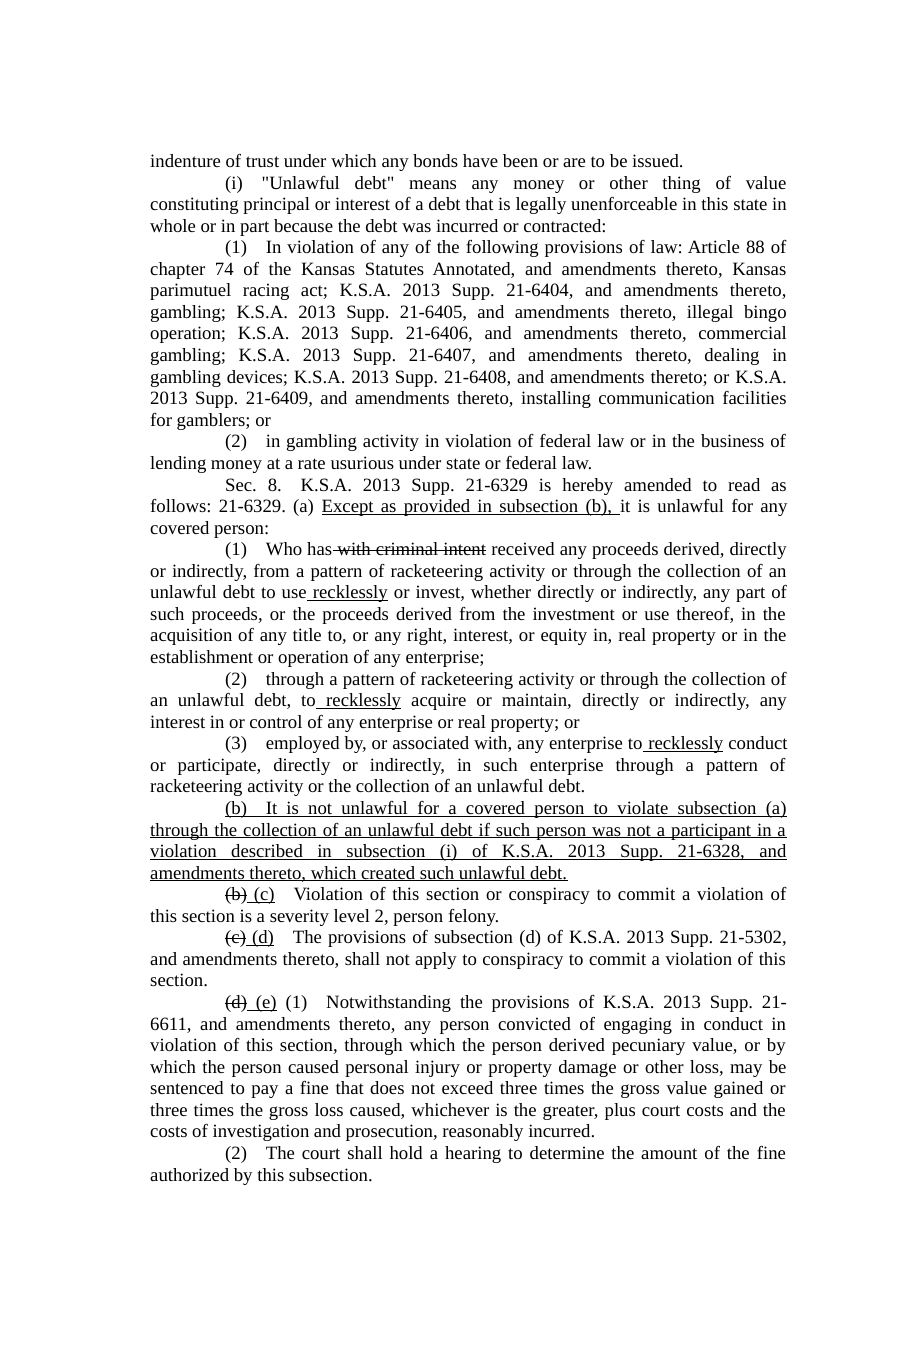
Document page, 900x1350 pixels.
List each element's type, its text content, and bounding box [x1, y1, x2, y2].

text (2) in gambling activity in violation of federal law or in the business of lending money at a rate usurious under state or federal law. [150, 430, 787, 473]
text (c) (d) The provisions of subsection (d) of K.S.A. 2013 Supp. 21-5302, and amendments thereto, shall not apply to conspiracy to commit a violation of this section. [150, 926, 787, 991]
text (1) In violation of any of the following provisions of law: Article 88 of chapter 74 of the Kansas Statutes Annotated, and amendments thereto, Kansas parimutuel racing act; K.S.A. 2013 Supp. 21-6404, and amendments thereto, gambling; K.S.A. 2013 Supp. 21-6405, and amendments thereto, illegal bingo operation; K.S.A. 2013 Supp. 21-6406, and amendments thereto, commercial gambling; K.S.A. 2013 Supp. 21-6407, and amendments thereto, dealing in gambling devices; K.S.A. 2013 Supp. 21-6408, and amendments thereto; or K.S.A. 2013 Supp. 21-6409, and amendments thereto, installing communication facilities for gamblers; or [150, 236, 787, 430]
text (3) employed by, or associated with, any enterprise to recklessly conduct or participate, directly or indirectly, in such enterprise through a pattern of racketeering activity or the collection of an unlawful debt. [150, 732, 787, 797]
text Sec. 8. K.S.A. 2013 Supp. 21-6329 is hereby amended to read as follows: 21-6329. (a) Except as provided in subsection (b), it is unlawful for any covered person: [150, 473, 787, 538]
text indenture of trust under which any bonds have been or are to be issued. [150, 150, 787, 172]
text (2) through a pattern of racketeering activity or through the collection of an unlawful debt, to recklessly acquire or maintain, directly or indirectly, any interest in or control of any enterprise or real property; or [150, 667, 787, 732]
text (d) (e) (1) Notwithstanding the provisions of K.S.A. 2013 Supp. 21-6611, and amendments thereto, any person convicted of engaging in conduct in violation of this section, through which the person derived pecuniary value, or by which the person caused personal injury or property damage or other loss, may be sentenced to pay a fine that does not exceed three times the gross value gained or three times the gross loss caused, whichever is the greater, plus court costs and the costs of investigation and prosecution, reasonably incurred. [150, 991, 787, 1142]
text (b) It is not unlawful for a covered person to violate subsection (a) through the collection of an unlawful debt if such person was not a participant in a [150, 797, 787, 837]
text (i) "Unlawful debt" means any money or other thing of value constituting principal or interest of a debt that is legally unenforceable in this state in whole or in part because the debt was incurred or contracted: [150, 172, 787, 236]
text (1) Who has with criminal intent received any proceeds derived, directly or indirectly, from a pattern of racketeering activity or through the collection of an unlawful debt to use recklessly or invest, whether directly or indirectly, any part of such proceeds, or the proceeds derived from the investment or use thereof, in the acquisition of any title to, or any right, interest, or equity in, real property or in the establishment or operation of any enterprise; [150, 538, 787, 667]
text violation described in subsection (i) of K.S.A. 2013 Supp. 21-6328, and [150, 838, 787, 859]
text (2) The court shall hold a hearing to determine the amount of the fine authorized by this subsection. [150, 1142, 787, 1185]
text (b) (c) Violation of this section or conspiracy to commit a violation of this section is a severity level 2, person felony. [150, 883, 787, 926]
text amendments thereto, which created such unlawful debt. [150, 860, 787, 883]
